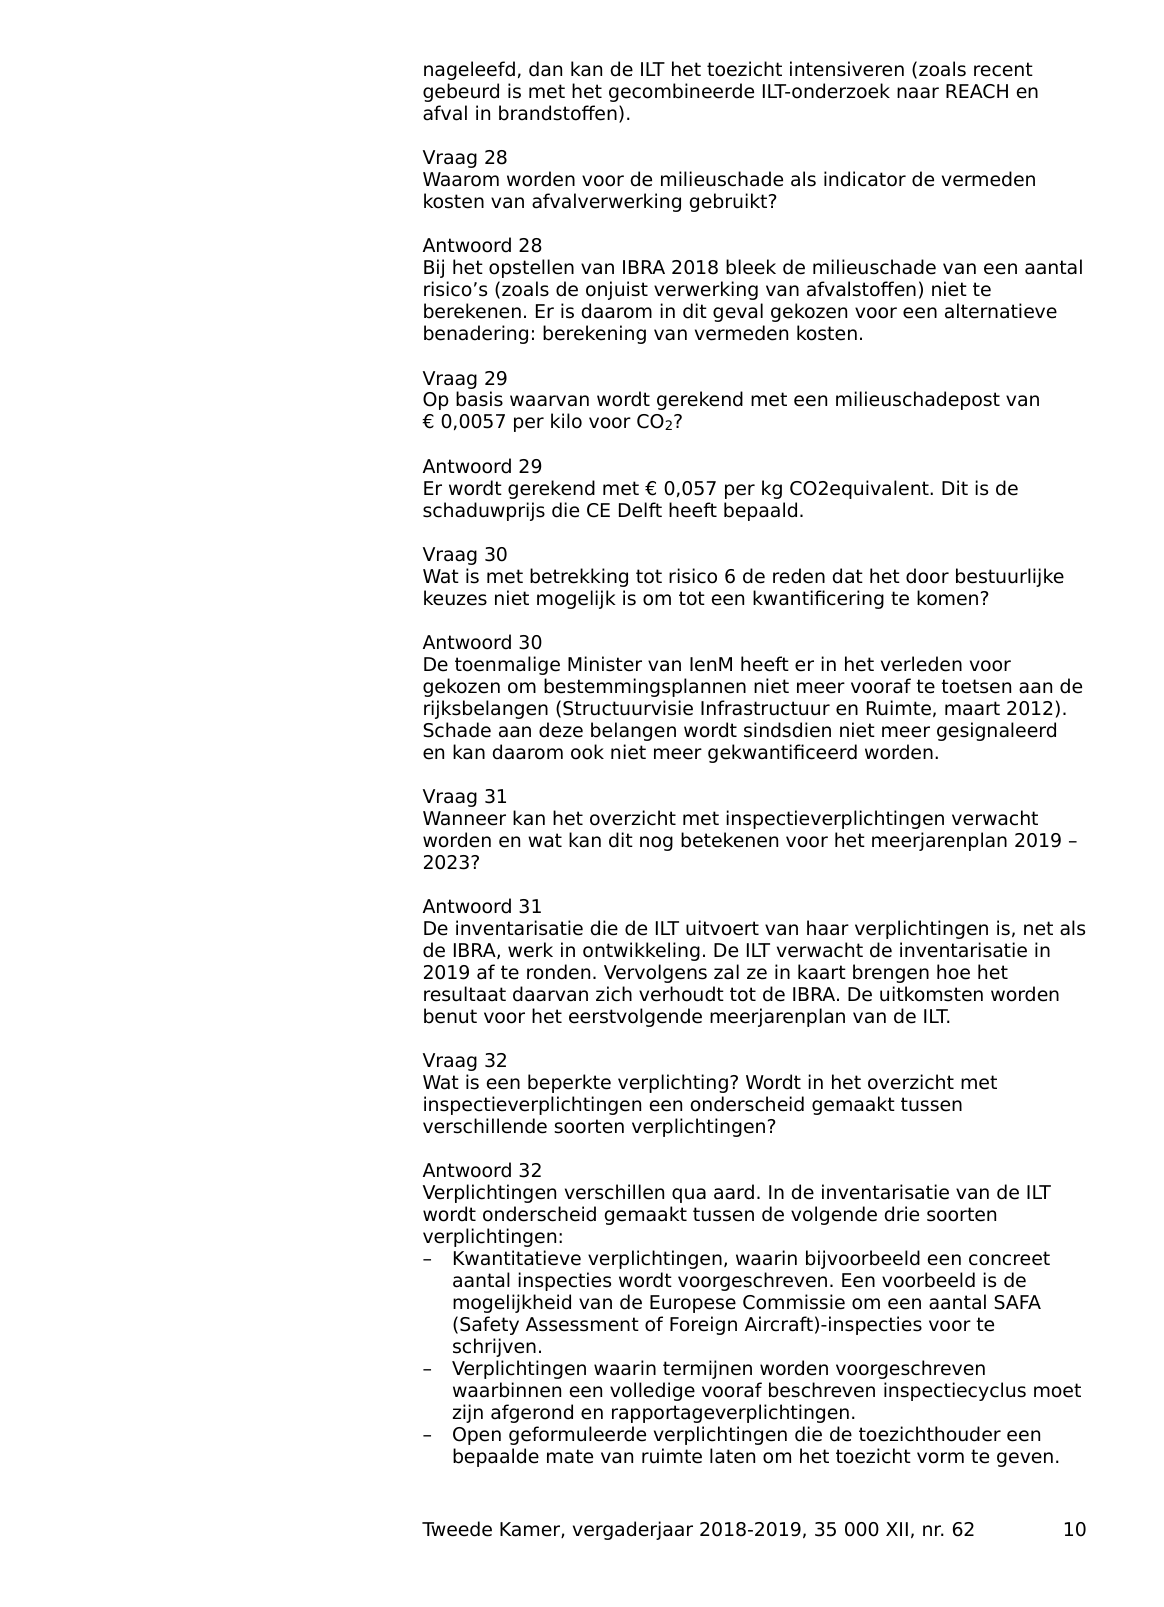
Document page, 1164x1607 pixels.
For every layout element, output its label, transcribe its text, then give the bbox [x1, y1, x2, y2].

text Wat is een beperkte verplichting? Wordt in het overzicht met inspectieverplichtingen een onderscheid gemaakt tussen verschillende soorten verplichtingen? [422, 1072, 1087, 1138]
text Op basis waarvan wordt gerekend met een milieuschadepost van € 0,0057 per kilo voor CO2? [422, 389, 1087, 433]
text – Verplichtingen waarin termijnen worden voorgeschreven waarbinnen een volledige vooraf beschreven inspectiecyclus moet zijn afgerond en rapportageverplichtingen. [422, 1358, 1087, 1424]
text – Kwantitatieve verplichtingen, waarin bijvoorbeeld een concreet aantal inspecties wordt voorgeschreven. Een voorbeeld is de mogelijkheid van de Europese Commissie om een aantal SAFA (Safety Assessment of Foreign Aircraft)-inspecties voor te schrijven. [422, 1248, 1087, 1358]
text Er wordt gerekend met € 0,057 per kg CO2equivalent. Dit is de schaduwprijs die CE Delft heeft bepaald. [422, 477, 1087, 521]
text – Open geformuleerde verplichtingen die de toezichthouder een bepaalde mate van ruimte laten om het toezicht vorm te geven. [422, 1424, 1087, 1468]
text Antwoord 29 [422, 456, 1087, 477]
text Antwoord 32 [422, 1160, 1087, 1182]
text Antwoord 31 [422, 896, 1087, 918]
text Waarom worden voor de milieuschade als indicator de vermeden kosten van afvalverwerking gebruikt? [422, 169, 1087, 213]
text Bij het opstellen van IBRA 2018 bleek de milieuschade van een aantal risico’s (zoals de onjuist verwerking van afvalstoffen) niet te berekenen. Er is daarom in dit geval gekozen voor een alternatieve benadering: berekening van vermeden kosten. [422, 257, 1087, 345]
text Wanneer kan het overzicht met inspectieverplichtingen verwacht worden en wat kan dit nog betekenen voor het meerjarenplan 2019 – 2023? [422, 808, 1087, 874]
text Verplichtingen verschillen qua aard. In de inventarisatie van de ILT wordt onderscheid gemaakt tussen de volgende drie soorten verplichtingen: [422, 1182, 1087, 1248]
text Vraag 30 [422, 544, 1087, 566]
text De toenmalige Minister van IenM heeft er in het verleden voor gekozen om bestemmingsplannen niet meer vooraf te toetsen aan de rijksbelangen (Structuurvisie Infrastructuur en Ruimte, maart 2012). Schade aan deze belangen wordt sindsdien niet meer gesignaleerd en kan daarom ook niet meer gekwantificeerd worden. [422, 654, 1087, 764]
text Vraag 32 [422, 1050, 1087, 1072]
text De inventarisatie die de ILT uitvoert van haar verplichtingen is, net als de IBRA, werk in ontwikkeling. De ILT verwacht de inventarisatie in 2019 af te ronden. Vervolgens zal ze in kaart brengen hoe het resultaat daarvan zich verhoudt tot de IBRA. De uitkomsten worden benut voor het eerstvolgende meerjarenplan van de ILT. [422, 918, 1087, 1028]
text nageleefd, dan kan de ILT het toezicht intensiveren (zoals recent gebeurd is met het gecombineerde ILT-onderzoek naar REACH en afval in brandstoffen). [422, 59, 1087, 125]
text Vraag 31 [422, 786, 1087, 808]
text Antwoord 30 [422, 632, 1087, 654]
text Wat is met betrekking tot risico 6 de reden dat het door bestuurlijke keuzes niet mogelijk is om tot een kwantificering te komen? [422, 566, 1087, 609]
text Vraag 29 [422, 367, 1087, 389]
text Vraag 28 [422, 147, 1087, 169]
text Antwoord 28 [422, 235, 1087, 257]
